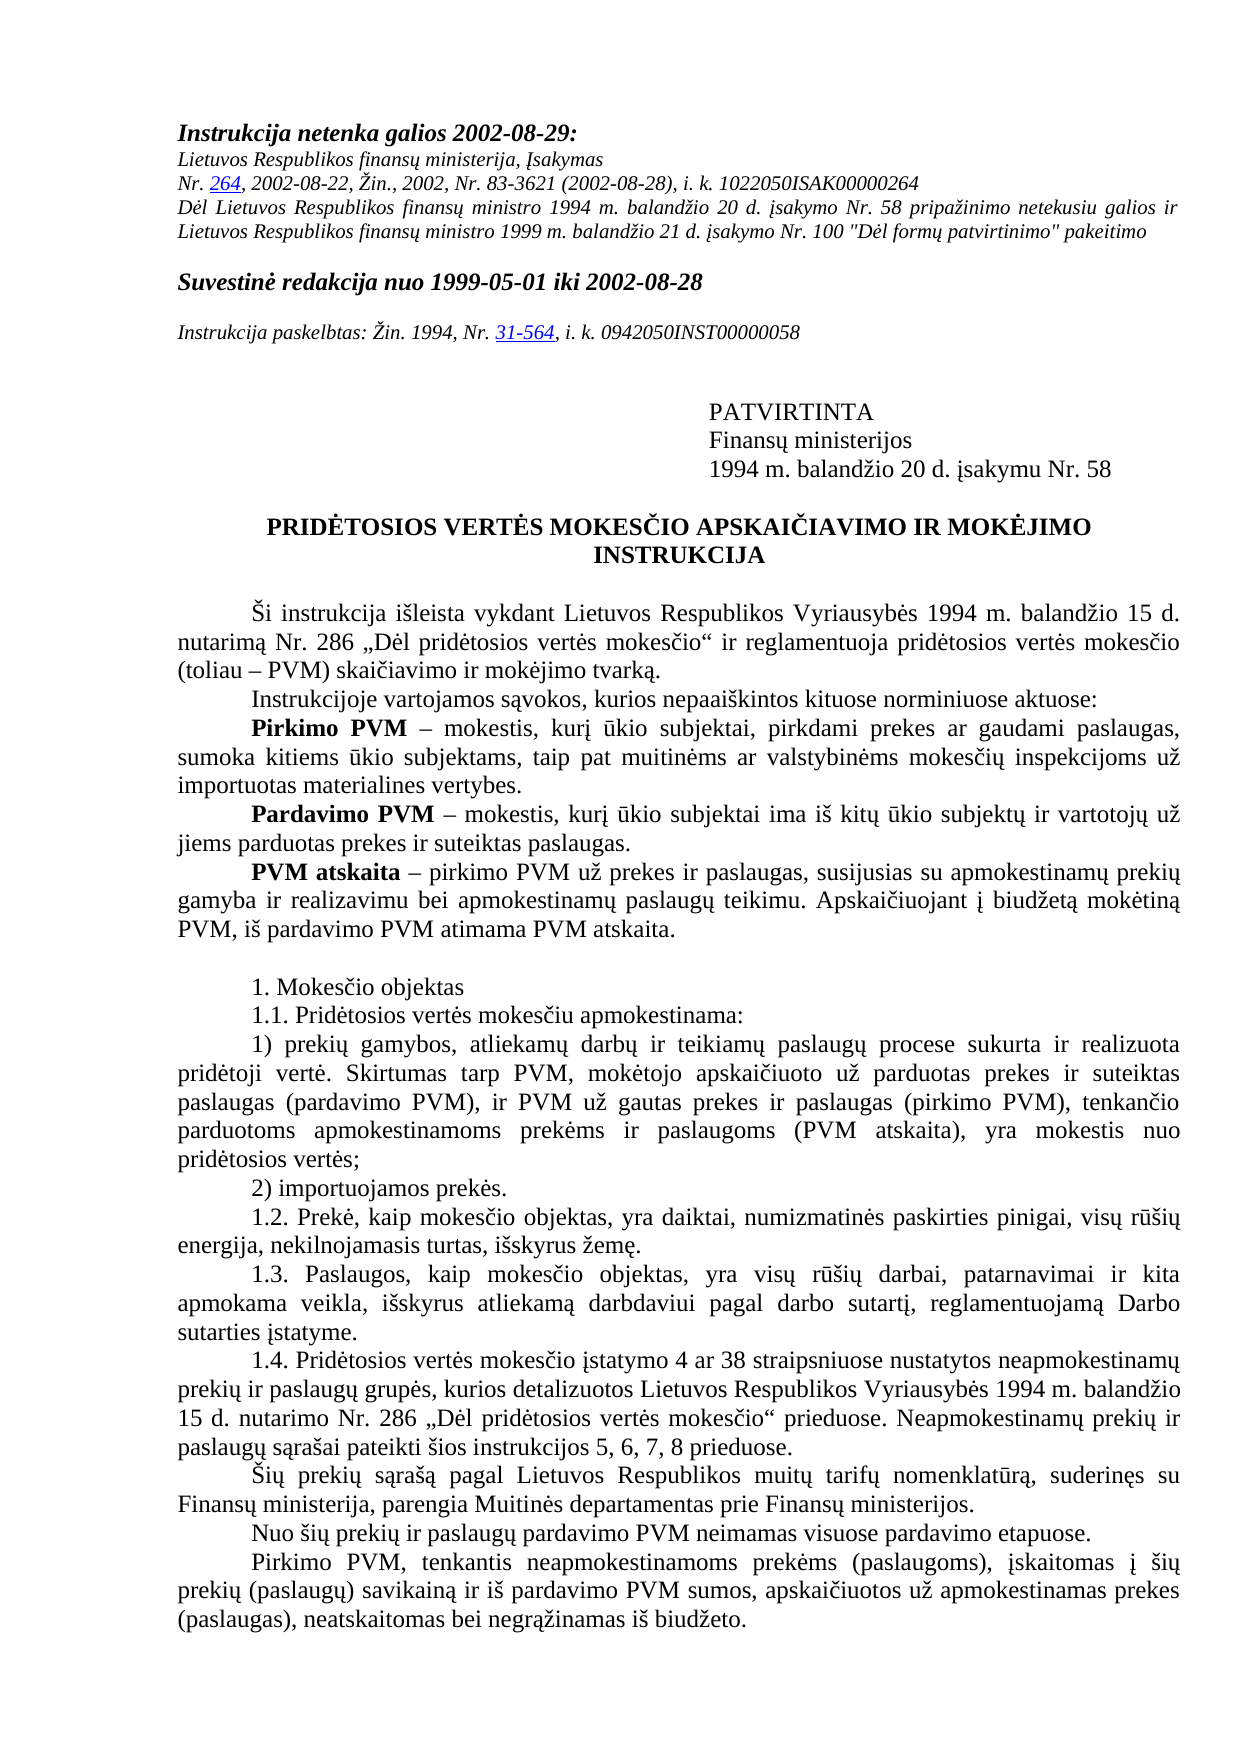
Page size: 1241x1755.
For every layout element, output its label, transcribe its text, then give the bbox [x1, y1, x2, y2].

text PATVIRTINTA [177, 397, 1181, 426]
text 1. Mokesčio objektas [177, 972, 1181, 1001]
text 1.1. Pridėtosios vertės mokesčiu apmokestinama: [177, 1001, 1181, 1029]
text Pardavimo PVM – mokestis, kurį ūkio subjektai ima iš kitų ūkio subjektų ir vartotojų už jiems parduotas prekes ir suteiktas paslaugas. [177, 799, 1181, 857]
text Pirkimo PVM, tenkantis neapmokestinamoms prekėms (paslaugoms), įskaitomas į šių prekių (paslaugų) savikainą ir iš pardavimo PVM sumos, apskaičiuotos už apmokestinamas prekes (paslaugas), neatskaitomas bei negrąžinamas iš biudžeto. [177, 1547, 1181, 1633]
text Finansų ministerijos [177, 426, 1181, 454]
text Instrukcija netenka galios 2002-08-29: [177, 118, 1181, 147]
text Lietuvos Respublikos finansų ministerija, Įsakymas [177, 147, 1181, 171]
text Šių prekių sąrašą pagal Lietuvos Respublikos muitų tarifų nomenklatūrą, suderinęs su Finansų ministerija, parengia Muitinės departamentas prie Finansų ministerijos. [177, 1461, 1181, 1518]
text 1) prekių gamybos, atliekamų darbų ir teikiamų paslaugų procese sukurta ir realizuota pridėtoji vertė. Skirtumas tarp PVM, mokėtojo apskaičiuoto už parduotas prekes ir suteiktas paslaugas (pardavimo PVM), ir PVM už gautas prekes ir paslaugas (pirkimo PVM), tenkančio parduotoms apmokestinamoms prekėms ir paslaugoms (PVM atskaita), yra mokestis nuo pridėtosios vertės; [177, 1029, 1181, 1173]
text Instrukcija paskelbtas: Žin. 1994, Nr. 31-564, i. k. 0942050INST00000058 [177, 320, 1181, 344]
text Nr. 264, 2002-08-22, Žin., 2002, Nr. 83-3621 (2002-08-28), i. k. 1022050ISAK00000264 [177, 171, 1181, 195]
text Ši instrukcija išleista vykdant Lietuvos Respublikos Vyriausybės 1994 m. balandžio 15 d. nutarimą Nr. 286 „Dėl pridėtosios vertės mokesčio“ ir reglamentuoja pridėtosios vertės mokesčio (toliau – PVM) skaičiavimo ir mokėjimo tvarką. [177, 598, 1181, 684]
text Instrukcijoje vartojamos sąvokos, kurios nepaaiškintos kituose norminiuose aktuose: [177, 684, 1181, 713]
text 1.2. Prekė, kaip mokesčio objektas, yra daiktai, numizmatinės paskirties pinigai, visų rūšių energija, nekilnojamasis turtas, išskyrus žemę. [177, 1202, 1181, 1259]
text 2) importuojamos prekės. [177, 1173, 1181, 1202]
text 1994 m. balandžio 20 d. įsakymu Nr. 58 [177, 454, 1181, 483]
text Dėl Lietuvos Respublikos finansų ministro 1994 m. balandžio 20 d. įsakymo Nr. 58 pripažinimo netekusiu galios ir Lietuvos Respublikos finansų ministro 1999 m. balandžio 21 d. įsakymo Nr. 100 "Dėl formų patvirtinimo" pakeitimo [177, 195, 1181, 243]
text Pirkimo PVM – mokestis, kurį ūkio subjektai, pirkdami prekes ar gaudami paslaugas, sumoka kitiems ūkio subjektams, taip pat muitinėms ar valstybinėms mokesčių inspekcijoms už importuotas materialines vertybes. [177, 713, 1181, 799]
text PVM atskaita – pirkimo PVM už prekes ir paslaugas, susijusias su apmokestinamų prekių gamyba ir realizavimu bei apmokestinamų paslaugų teikimu. Apskaičiuojant į biudžetą mokėtiną PVM, iš pardavimo PVM atimama PVM atskaita. [177, 857, 1181, 943]
text 1.3. Paslaugos, kaip mokesčio objektas, yra visų rūšių darbai, patarnavimai ir kita apmokama veikla, išskyrus atliekamą darbdaviui pagal darbo sutartį, reglamentuojamą Darbo sutarties įstatyme. [177, 1259, 1181, 1346]
text 1.4. Pridėtosios vertės mokesčio įstatymo 4 ar 38 straipsniuose nustatytos neapmokestinamų prekių ir paslaugų grupės, kurios detalizuotos Lietuvos Respublikos Vyriausybės 1994 m. balandžio 15 d. nutarimo Nr. 286 „Dėl pridėtosios vertės mokesčio“ prieduose. Neapmokestinamų prekių ir paslaugų sąrašai pateikti šios instrukcijos 5, 6, 7, 8 prieduose. [177, 1346, 1181, 1461]
text Suvestinė redakcija nuo 1999-05-01 iki 2002-08-28 [177, 267, 1181, 296]
text Nuo šių prekių ir paslaugų pardavimo PVM neimamas visuose pardavimo etapuose. [177, 1518, 1181, 1547]
text PRIDĖTOSIOS VERTĖS MOKESČIO APSKAIČIAVIMO IR MOKĖJIMO INSTRUKCIJA [177, 512, 1181, 569]
